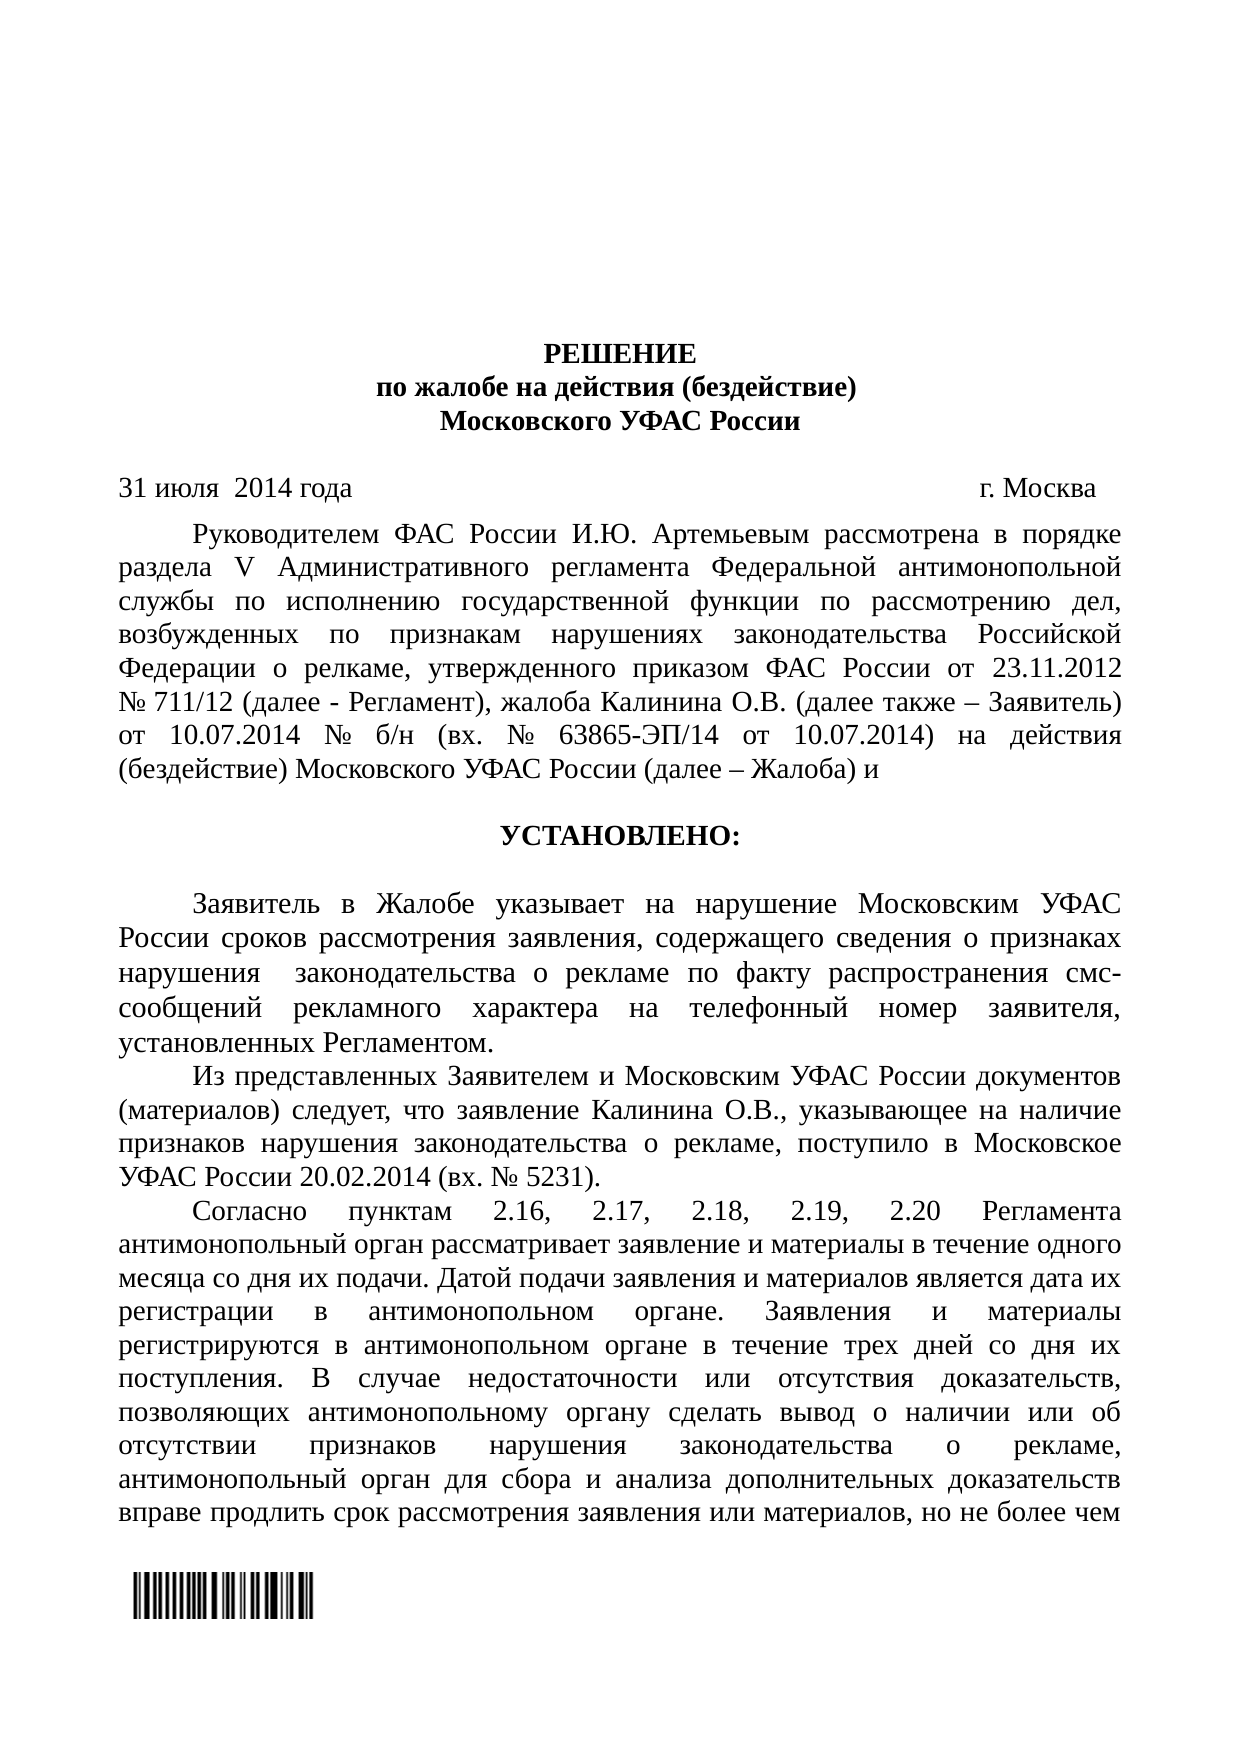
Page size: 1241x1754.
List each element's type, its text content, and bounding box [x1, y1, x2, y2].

text 31 июля 2014 года г. Москва [118, 470, 1122, 503]
text Московского УФАС России [118, 403, 1122, 436]
subtitle РЕШЕНИЕ [118, 336, 1122, 369]
text Согласно пунктам 2.16, 2.17, 2.18, 2.19, 2.20 Регламента антимонопольный орган рассматривает заявление и материалы в течение одного месяца со дня их подачи. Датой подачи заявления и материалов является дата их регистрации в антимонопольном органе. Заявления и материалы регистрируются в антимонопольном органе в течение трех дней со дня их поступления. В случае недостаточности или отсутствия доказательств, позволяющих антимонопольному органу сделать вывод о наличии или об отсутствии признаков нарушения законодательства о рекламе, антимонопольный орган для сбора и анализа дополнительных доказательств вправе продлить срок рассмотрения заявления или материалов, но не более чем [118, 1193, 1122, 1528]
text Из представленных Заявителем и Московским УФАС России документов (материалов) следует, что заявление Калинина О.В., указывающее на наличие признаков нарушения законодательства о рекламе, поступило в Московское УФАС России 20.02.2014 (вх. № 5231). [118, 1058, 1122, 1193]
picture [118, 1572, 331, 1619]
text УСТАНОВЛЕНО: [118, 818, 1122, 851]
text Руководителем ФАС России И.Ю. Артемьевым рассмотрена в порядке раздела V Административного регламента Федеральной антимонопольной службы по исполнению государственной функции по рассмотрению дел, возбужденных по признакам нарушениях законодательства Российской Федерации о релкаме, утвержденного приказом ФАС России от 23.11.2012 № 711/12 (далее - Регламент), жалоба Калинина О.В. (далее также – Заявитель) от 10.07.2014 № б/н (вх. № 63865-ЭП/14 от 10.07.2014) на действия (бездействие) Московского УФАС России (далее – Жалоба) и [118, 516, 1122, 784]
text по жалобе на действия (бездействие) [118, 369, 1122, 403]
text Заявитель в Жалобе указывает на нарушение Московским УФАС России сроков рассмотрения заявления, содержащего сведения о признаках нарушения законодательства о рекламе по факту распространения смс-сообщений рекламного характера на телефонный номер заявителя, установленных Регламентом. [118, 885, 1122, 1058]
